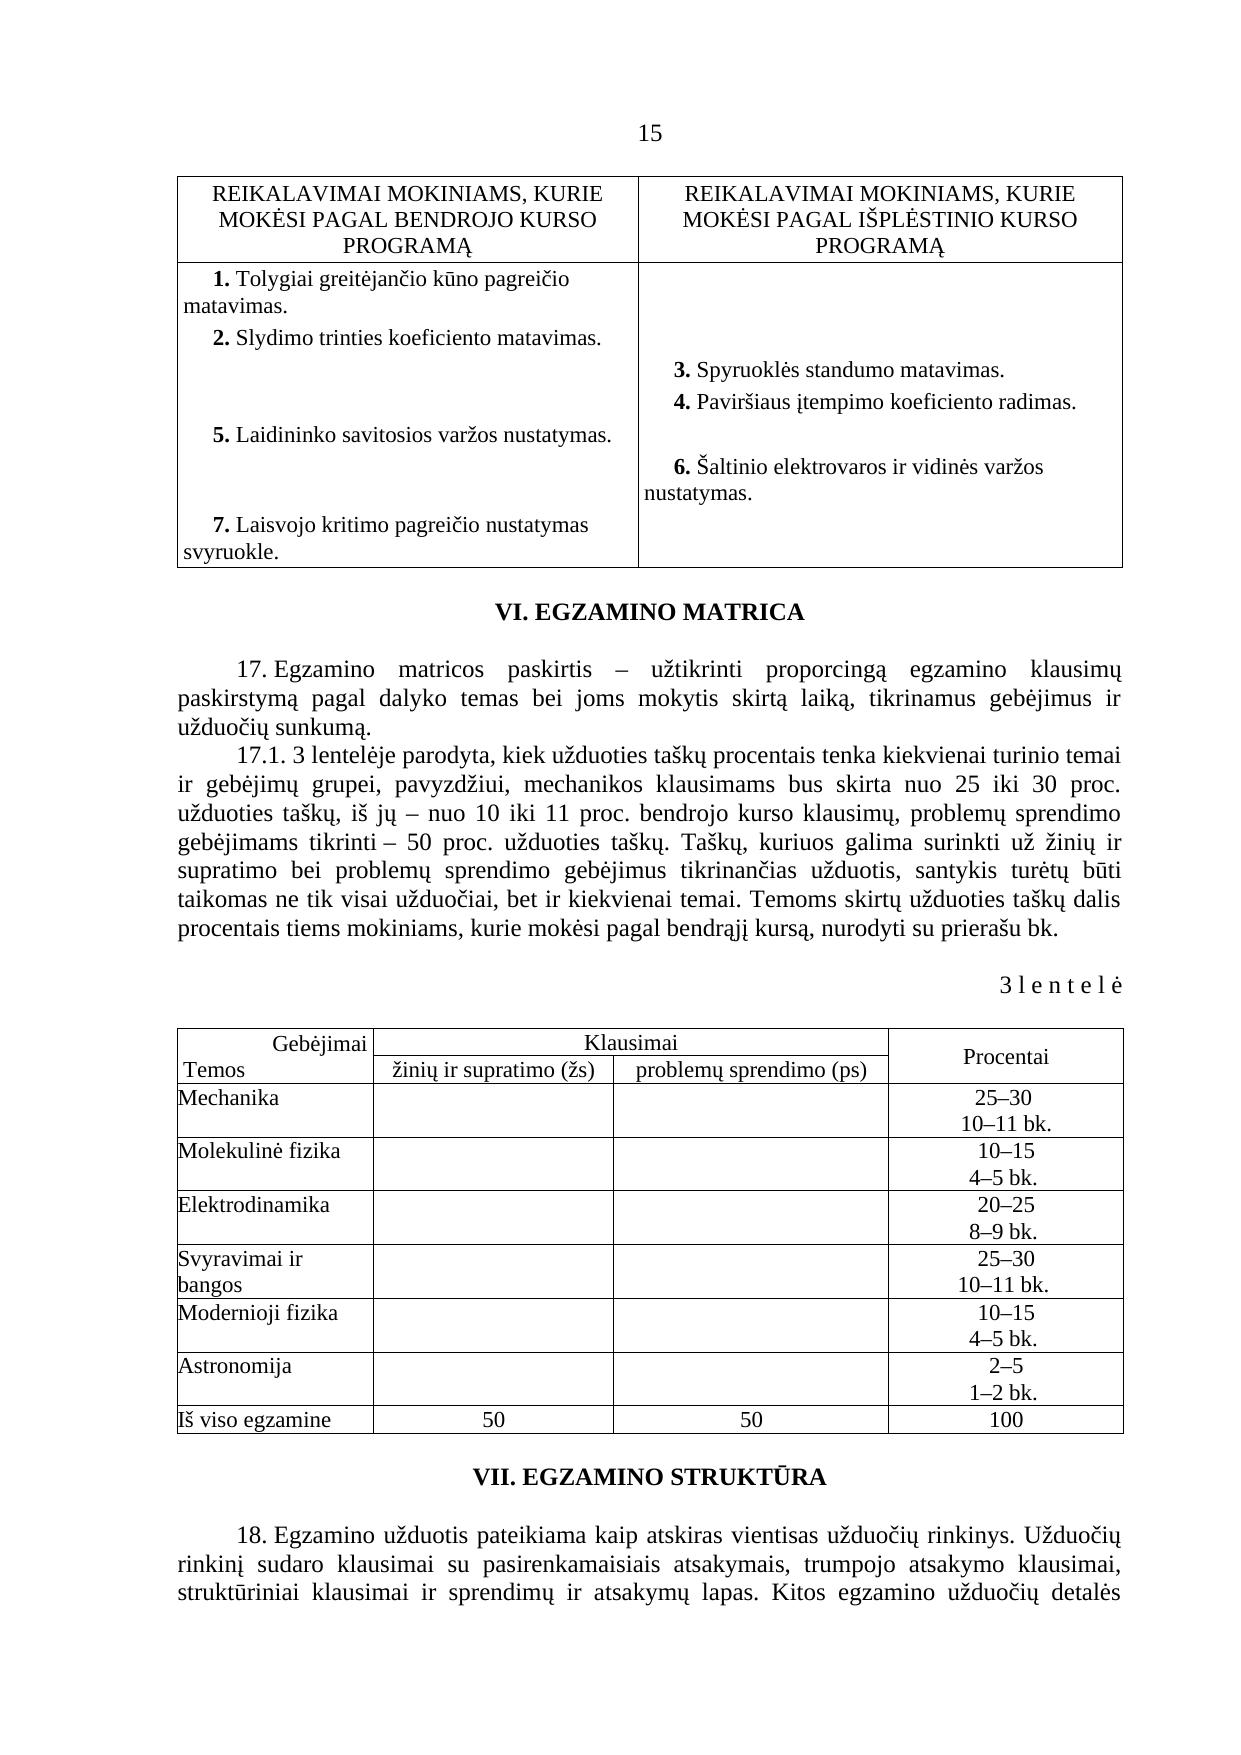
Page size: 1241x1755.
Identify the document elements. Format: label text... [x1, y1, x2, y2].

text VII. Egzamino struktūra [177, 1462, 1122, 1491]
table_cell Modernioji fizika [178, 1299, 373, 1352]
table_cell [374, 1299, 613, 1352]
table_cell [614, 1299, 888, 1352]
table_cell 20–25 8–9 bk. [889, 1191, 1123, 1244]
table_cell [178, 386, 638, 418]
table_cell [614, 1245, 888, 1298]
table_cell Astronomija [178, 1353, 373, 1405]
table_cell 2. Slydimo trinties koeficiento matavimas. [178, 321, 638, 353]
table_cell Svyravimai ir bangos [178, 1245, 373, 1298]
table_header REIKALAVIMAI mokinIams, kurie mokėsi pagal bendrojo kurso programą [178, 177, 638, 262]
table_cell Elektrodinamika [178, 1191, 373, 1244]
table_cell 10–15 4–5 bk. [889, 1299, 1123, 1352]
table_cell Molekulinė fizika [178, 1138, 373, 1190]
table_cell [614, 1191, 888, 1244]
table_header Klausimai [374, 1029, 888, 1055]
table_cell 50 [374, 1406, 613, 1433]
table_cell [614, 1353, 888, 1405]
table_cell [374, 1084, 613, 1137]
table_cell žinių ir supratimo (žs) [374, 1056, 613, 1083]
table_cell 6. Šaltinio elektrovaros ir vidinės varžos nustatymas. [639, 450, 1122, 508]
table_cell 10–15 4–5 bk. [889, 1138, 1123, 1190]
table_cell 4. Paviršiaus įtempimo koeficiento radimas. [639, 386, 1122, 418]
text 3 lentelė [177, 971, 1122, 999]
table_cell 7. Laisvojo kritimo pagreičio nustatymas svyruokle. [178, 509, 638, 567]
table_cell [374, 1245, 613, 1298]
table_cell [374, 1191, 613, 1244]
text 17. Egzamino matricos paskirtis – užtikrinti proporcingą egzamino klausimų paskirstymą pagal dalyko temas bei joms mokytis skirtą laiką, tikrinamus gebėjimus ir užduočių sunkumą. [177, 654, 1122, 741]
table_cell [374, 1353, 613, 1405]
table_cell 1. Tolygiai greitėjančio kūno pagreičio matavimas. [178, 263, 638, 321]
table_cell [639, 321, 1122, 353]
table_cell 25–30 10–11 bk. [889, 1084, 1123, 1137]
table_cell 25–30 10–11 bk. [889, 1245, 1123, 1298]
text 17.1. 3 lentelėje parodyta, kiek užduoties taškų procentais tenka kiekvienai turinio temai ir gebėjimų grupei, pavyzdžiui, mechanikos klausimams bus skirta nuo 25 iki 30 proc. užduoties taškų, iš jų – nuo 10 iki 11 proc. bendrojo kurso klausimų, problemų sprendimo gebėjimams tikrinti – 50 proc. užduoties taškų. Taškų, kuriuos galima surinkti už žinių ir supratimo bei problemų sprendimo gebėjimus tikrinančias užduotis, santykis turėtų būti taikomas ne tik visai užduočiai, bet ir kiekvienai temai. Temoms skirtų užduoties taškų dalis procentais tiems mokiniams, kurie mokėsi pagal bendrąjį kursą, nurodyti su prierašu bk. [177, 741, 1122, 942]
table_cell [639, 509, 1122, 567]
table_cell [374, 1138, 613, 1190]
table_cell 2–5 1–2 bk. [889, 1353, 1123, 1405]
table_cell 50 [614, 1406, 888, 1433]
table_cell [639, 418, 1122, 450]
table_header Gebėjimai Temos [178, 1029, 373, 1083]
table_cell 100 [889, 1406, 1123, 1433]
table_cell Mechanika [178, 1084, 373, 1137]
text 18. Egzamino užduotis pateikiama kaip atskiras vientisas užduočių rinkinys. Užduočių rinkinį sudaro klausimai su pasirenkamaisiais atsakymais, trumpojo atsakymo klausimai, struktūriniai klausimai ir sprendimų ir atsakymų lapas. Kitos egzamino užduočių detalės [177, 1520, 1122, 1606]
text VI. EGZAMINO MATRICA [177, 597, 1122, 626]
table_cell [614, 1138, 888, 1190]
table_cell [178, 353, 638, 386]
table_cell [639, 263, 1122, 321]
table_header Procentai [889, 1029, 1123, 1083]
table_header REIKALAVIMAI mokiniams, kurie mokėsi pagal išplėstinio kurso programą [639, 177, 1122, 262]
table_cell Iš viso egzamine [178, 1406, 373, 1433]
table_cell [614, 1084, 888, 1137]
table_cell [178, 450, 638, 508]
table_cell 5. Laidininko savitosios varžos nustatymas. [178, 418, 638, 450]
table_cell 3. Spyruoklės standumo matavimas. [639, 353, 1122, 386]
table_cell problemų sprendimo (ps) [614, 1056, 888, 1083]
